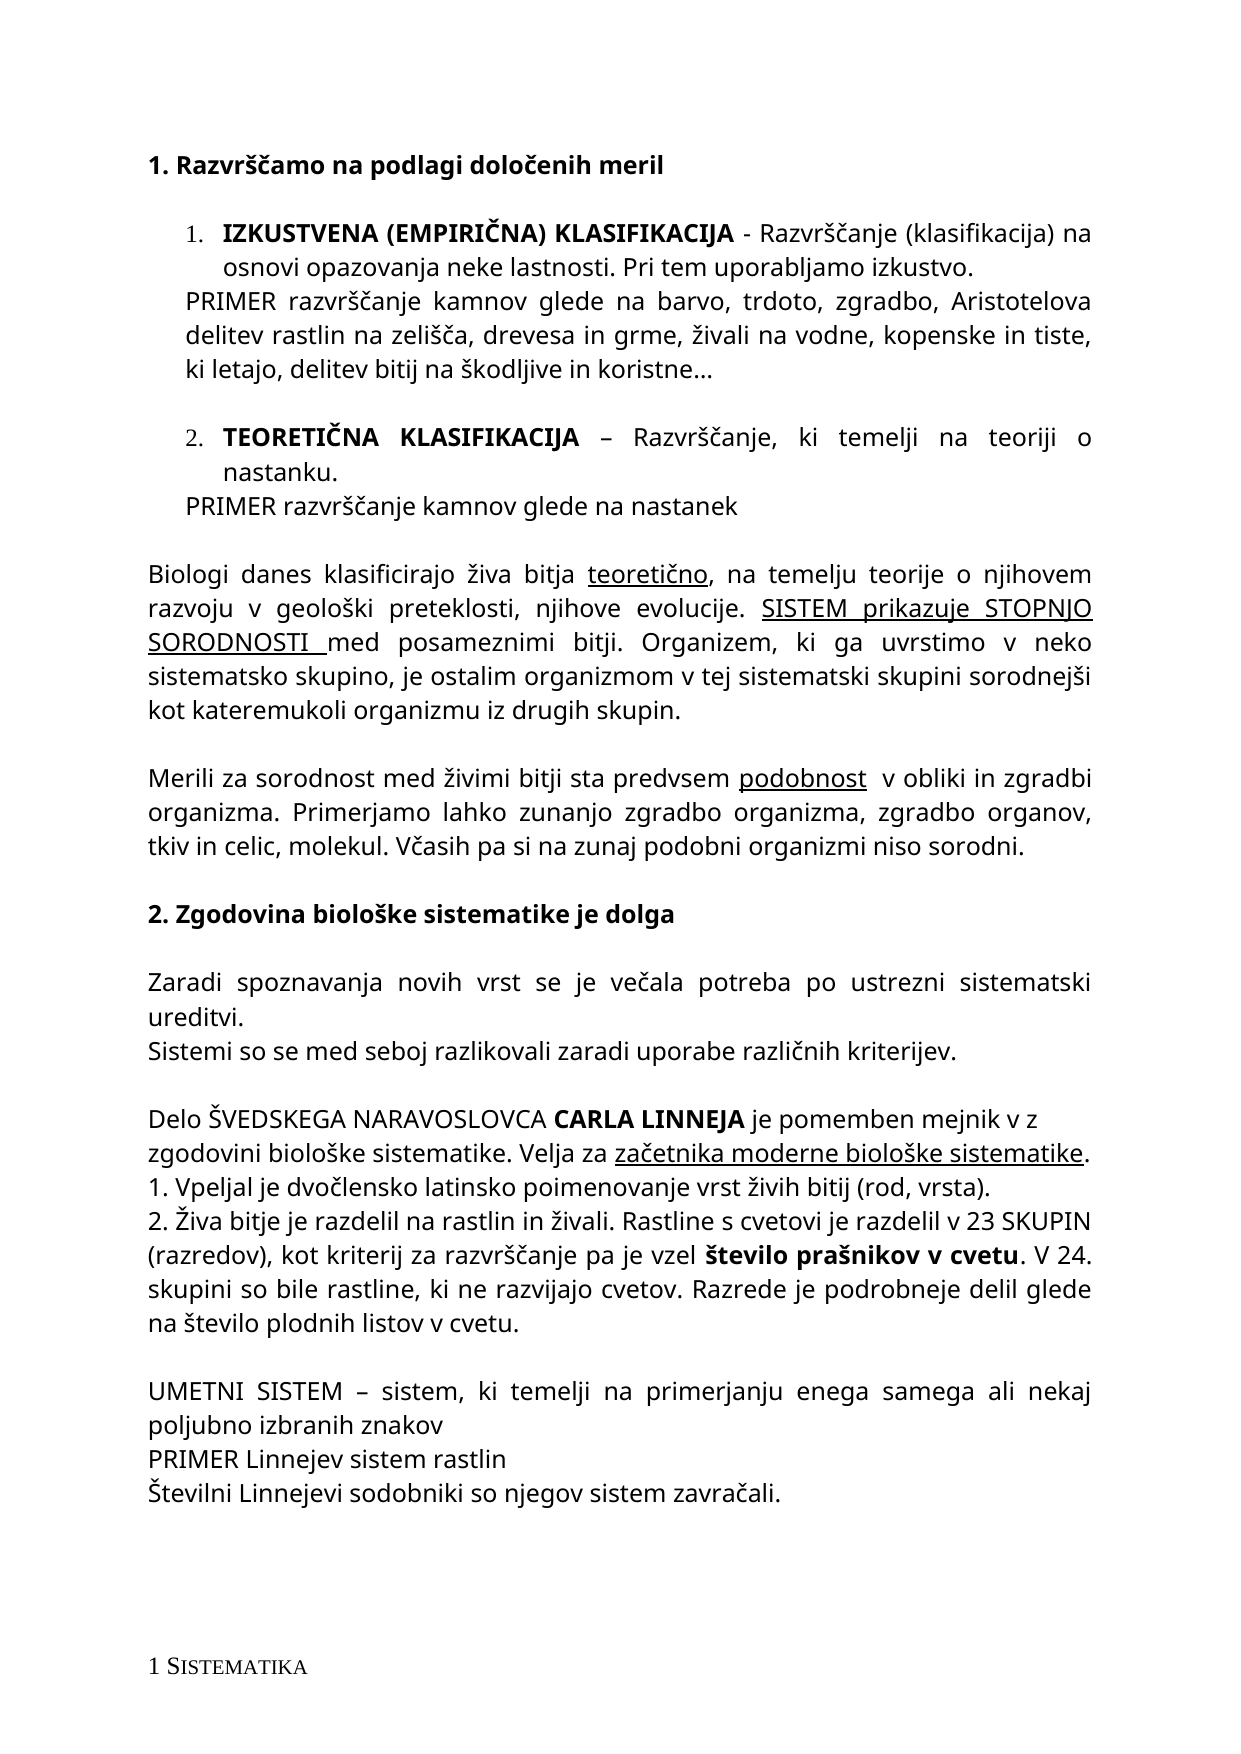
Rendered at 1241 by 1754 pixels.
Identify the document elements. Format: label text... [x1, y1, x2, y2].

text Sistemi so se med seboj razlikovali zaradi uporabe različnih kriterijev. [148, 1033, 1093, 1067]
text Biologi danes klasificirajo živa bitja teoretično, na temelju teorije o njihovem razvoju v geološki preteklosti, njihove evolucije. SISTEM prikazuje STOPNJO SORODNOSTI med posameznimi bitji. Organizem, ki ga uvrstimo v neko sistematsko skupino, je ostalim organizmom v tej sistematski skupini sorodnejši kot kateremukoli organizmu iz drugih skupin. [148, 556, 1093, 727]
text PRIMER Linnejev sistem rastlin [148, 1442, 1093, 1476]
text 1. Vpeljal je dvočlensko latinsko poimenovanje vrst živih bitij (rod, vrsta). [148, 1169, 1093, 1203]
text UMETNI SISTEM – sistem, ki temelji na primerjanju enega samega ali nekaj poljubno izbranih znakov [148, 1374, 1093, 1442]
text 2. Zgodovina biološke sistematike je dolga [148, 897, 1093, 931]
text Zaradi spoznavanja novih vrst se je večala potreba po ustrezni sistematski ureditvi. [148, 965, 1093, 1033]
text 1. Razvrščamo na podlagi določenih meril [148, 148, 1093, 182]
text Merili za sorodnost med živimi bitji sta predvsem podobnost v obliki in zgradbi organizma. Primerjamo lahko zunanjo zgradbo organizma, zgradbo organov, tkiv in celic, molekul. Včasih pa si na zunaj podobni organizmi niso sorodni. [148, 761, 1093, 863]
text Številni Linnejevi sodobniki so njegov sistem zavračali. [148, 1476, 1093, 1510]
list IZKUSTVENA (EMPIRIČNA) KLASIFIKACIJA - Razvrščanje (klasifikacija) na osnovi opazovanja neke lastnosti. Pri tem uporabljamo izkustvo. [185, 216, 1093, 284]
text zgodovini biološke sistematike. Velja za začetnika moderne biološke sistematike. [148, 1135, 1093, 1169]
text PRIMER razvrščanje kamnov glede na barvo, trdoto, zgradbo, Aristotelova delitev rastlin na zelišča, drevesa in grme, živali na vodne, kopenske in tiste, ki letajo, delitev bitij na škodljive in koristne… [185, 284, 1093, 386]
list TEORETIČNA KLASIFIKACIJA – Razvrščanje, ki temelji na teoriji o nastanku. [185, 420, 1093, 488]
text Delo ŠVEDSKEGA NARAVOSLOVCA CARLA LINNEJA je pomemben mejnik v z [148, 1101, 1093, 1135]
text 2. Živa bitje je razdelil na rastlin in živali. Rastline s cvetovi je razdelil v 23 SKUPIN (razredov), kot kriterij za razvrščanje pa je vzel število prašnikov v cvetu. V 24. skupini so bile rastline, ki ne razvijajo cvetov. Razrede je podrobneje delil glede na število plodnih listov v cvetu. [148, 1203, 1093, 1340]
text PRIMER razvrščanje kamnov glede na nastanek [185, 488, 1093, 522]
